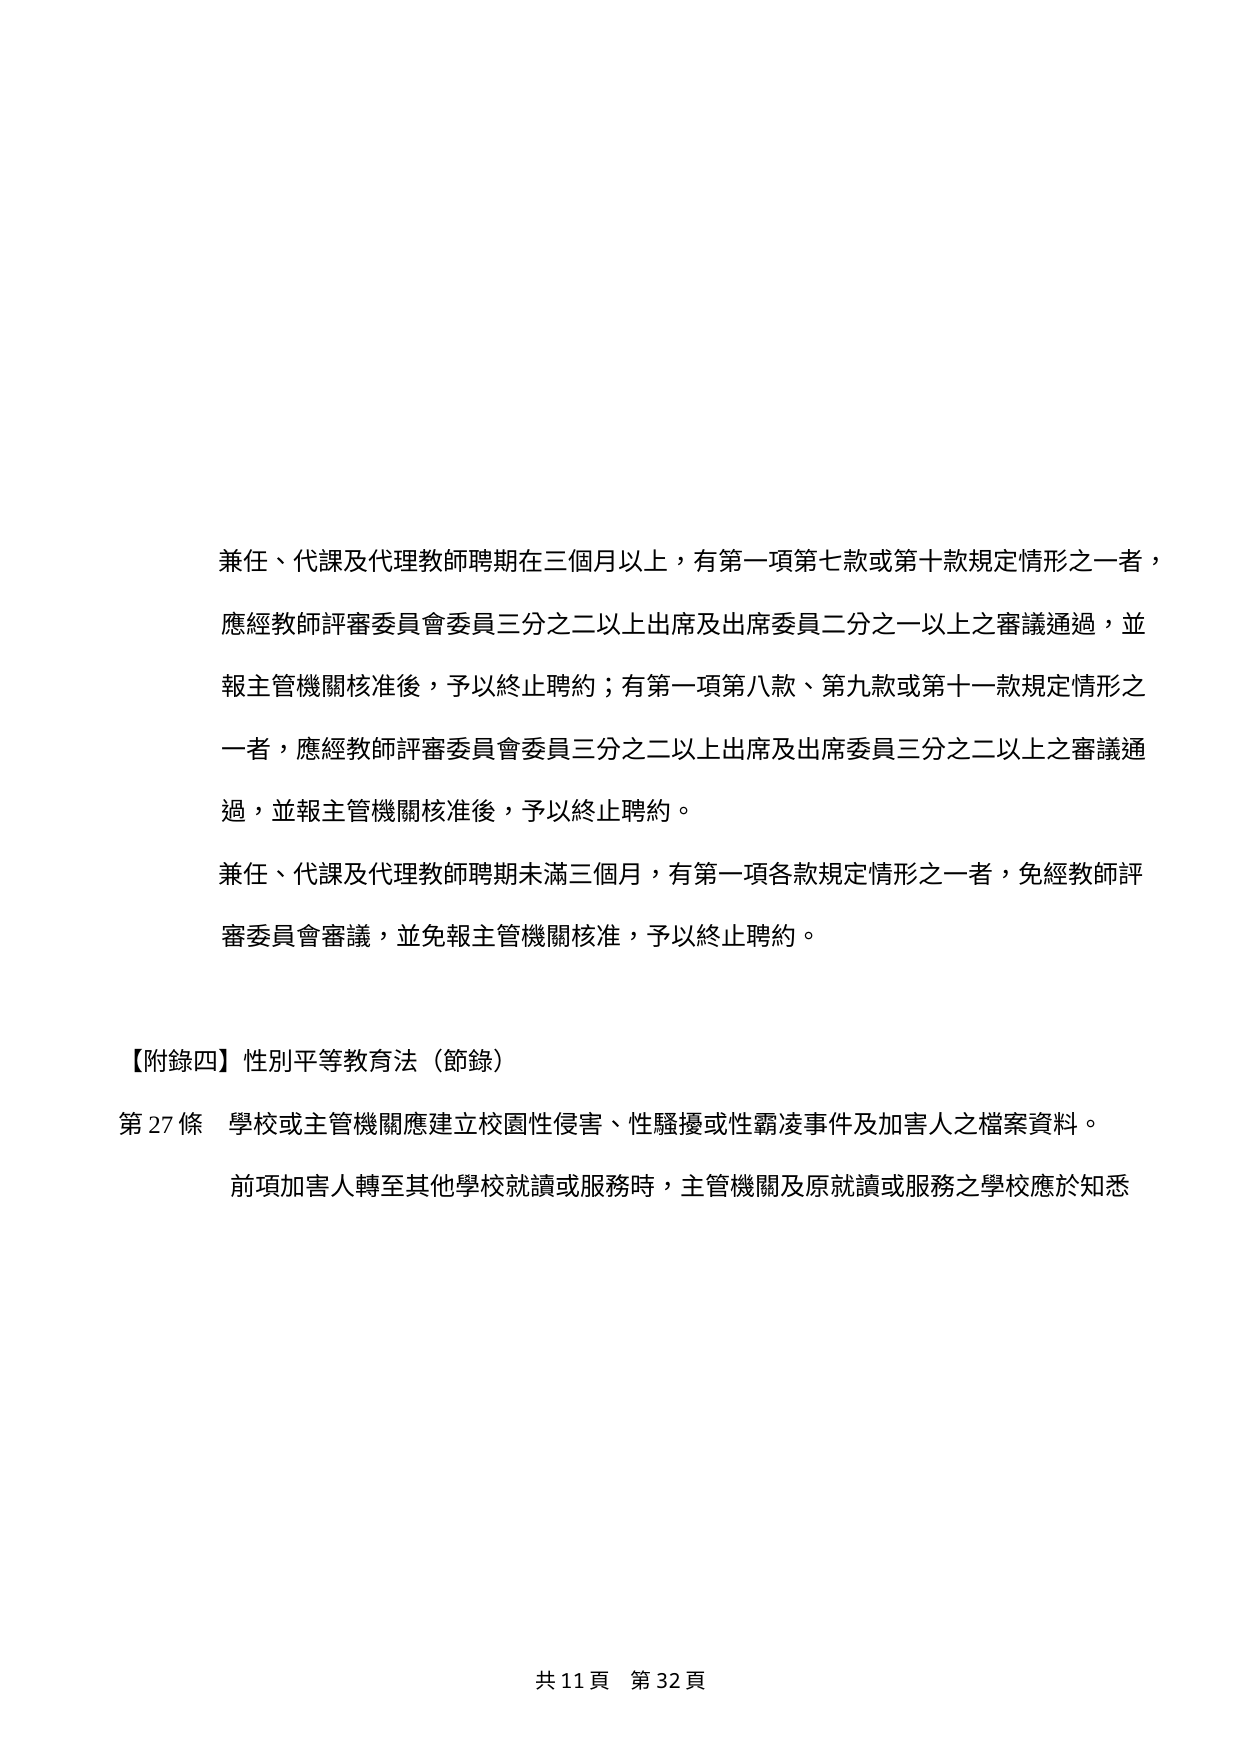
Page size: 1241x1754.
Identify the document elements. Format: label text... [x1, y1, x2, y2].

text 兼任、代課及代理教師聘期未滿三個月，有第一項各款規定情形之一者，免經教師評審委員會審議，並免報主管機關核准，予以終止聘約。 [218, 831, 1152, 956]
text 【附錄四】性別平等教育法（節錄） [118, 1018, 1152, 1081]
text 第27條 學校或主管機關應建立校園性侵害、性騷擾或性霸凌事件及加害人之檔案資料。 [118, 1081, 1152, 1143]
text 兼任、代課及代理教師聘期在三個月以上，有第一項第七款或第十款規定情形之一者，應經教師評審委員會委員三分之二以上出席及出席委員二分之一以上之審議通過，並報主管機關核准後，予以終止聘約；有第一項第八款、第九款或第十一款規定情形之一者，應經教師評審委員會委員三分之二以上出席及出席委員三分之二以上之審議通過，並報主管機關核准後，予以終止聘約。 [218, 518, 1152, 831]
text 前項加害人轉至其他學校就讀或服務時，主管機關及原就讀或服務之學校應於知悉 [118, 1143, 1152, 1206]
